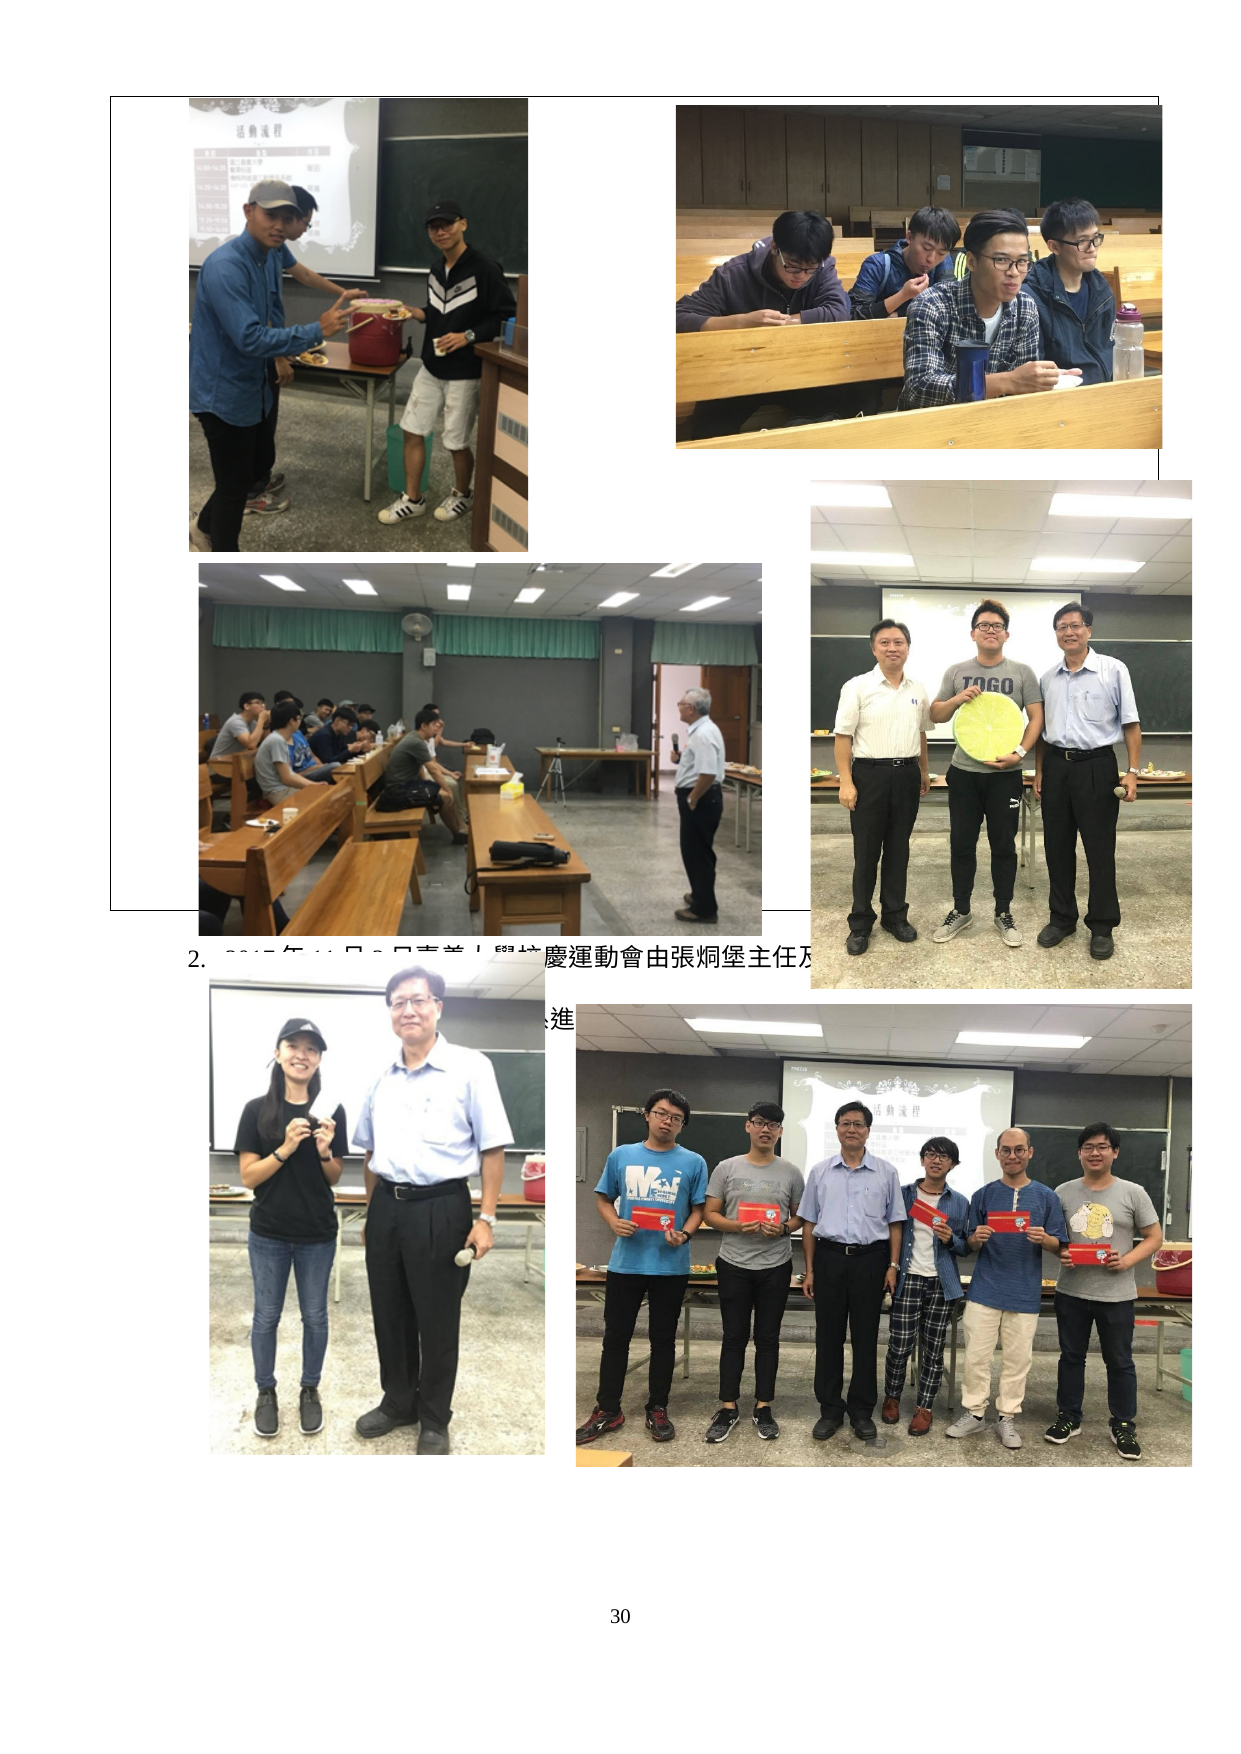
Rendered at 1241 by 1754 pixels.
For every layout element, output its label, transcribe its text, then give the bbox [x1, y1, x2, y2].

list 2017年11月3日嘉義大學校慶運動會由張烔堡主任及翁永進老師率領大一同學代表機械與能源工程學系進場。 [187, 911, 1053, 1036]
table_header [111, 97, 1158, 910]
